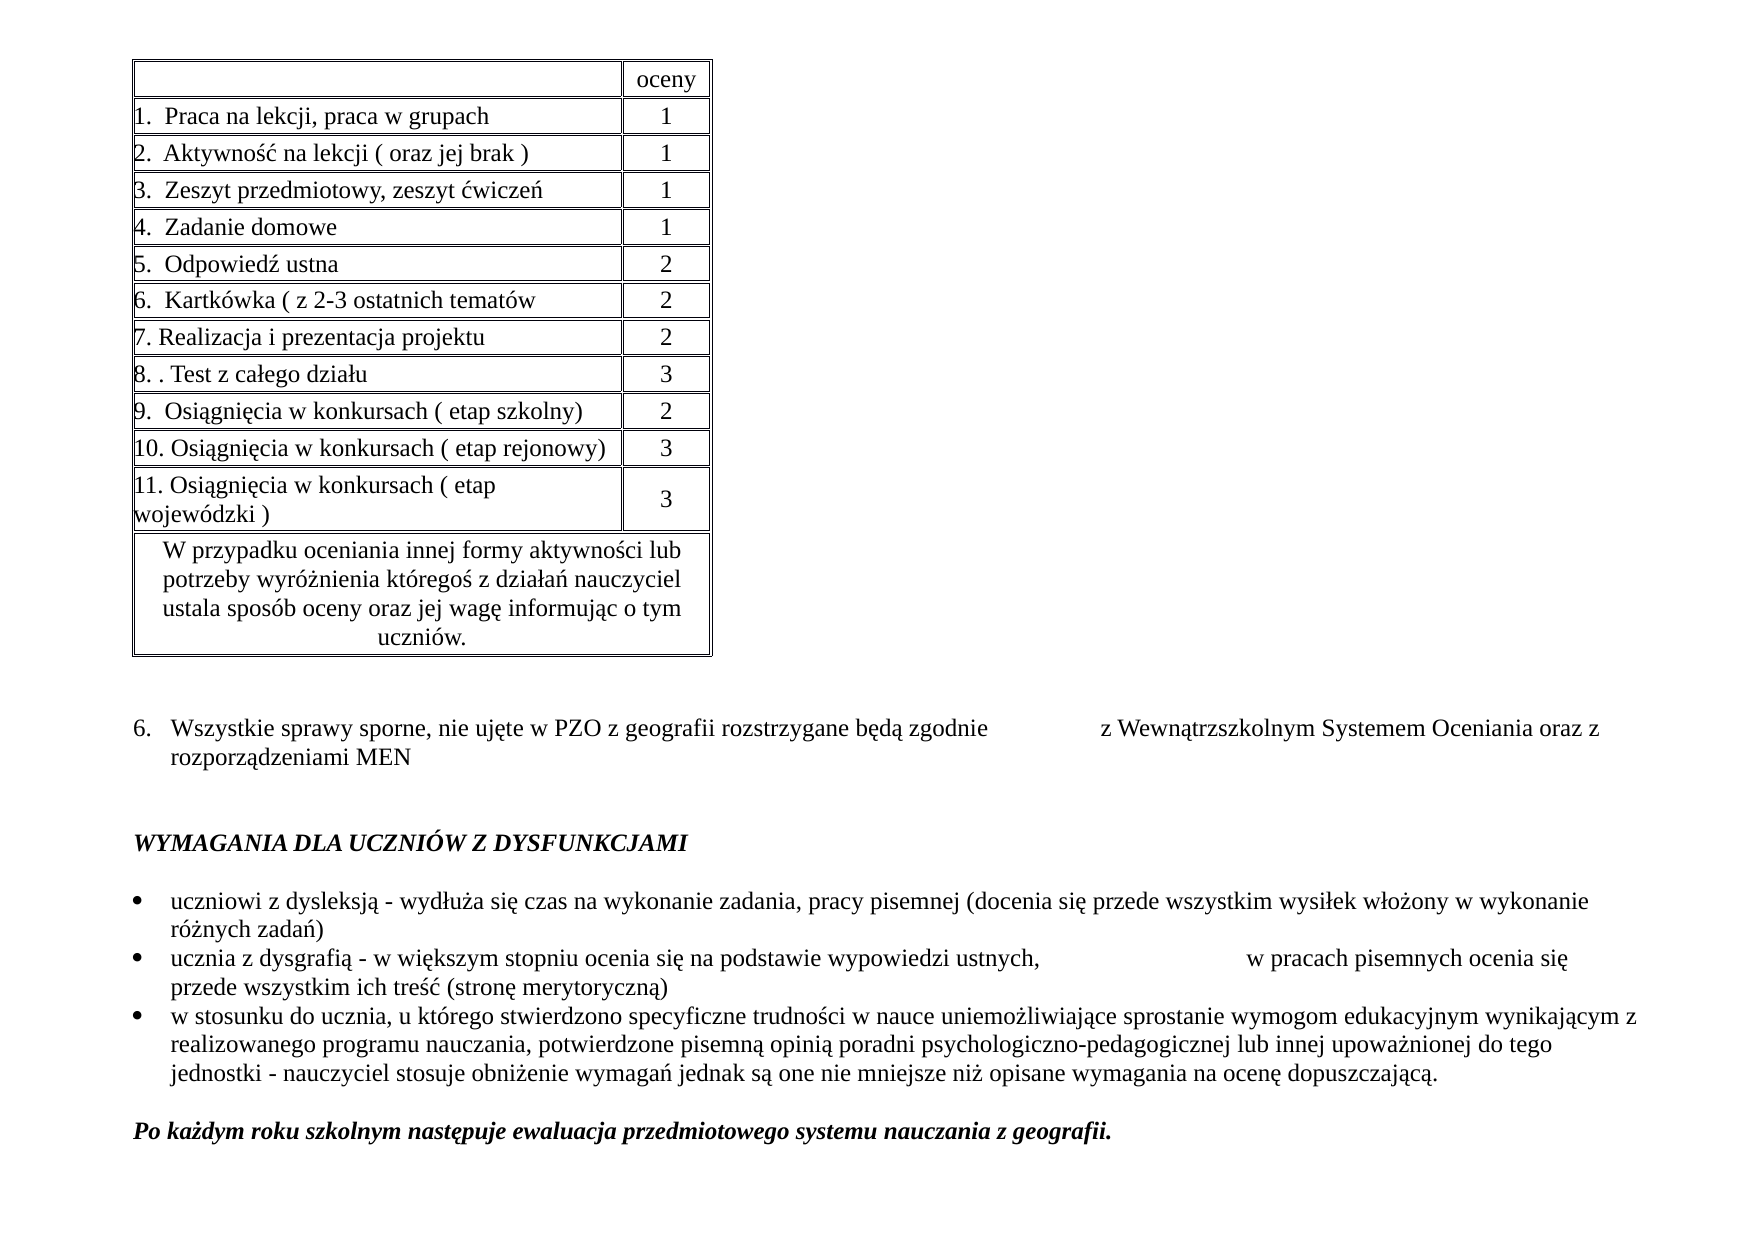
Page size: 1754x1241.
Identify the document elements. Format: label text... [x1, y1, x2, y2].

table_cell 5. Odpowiedź ustna [135, 247, 621, 280]
table_cell 1 [624, 99, 709, 133]
table_cell 2. Aktywność na lekcji ( oraz jej brak ) [135, 136, 621, 170]
table_cell 1. Praca na lekcji, praca w grupach [135, 99, 621, 133]
list Wszystkie sprawy sporne, nie ujęte w PZO z geografii rozstrzygane będą zgodnie z Wewnątrzszkolnym Systemem Oceniania oraz z rozporządzeniami MEN [133, 713, 1639, 771]
text Po każdym roku szkolnym następuje ewaluacja przedmiotowego systemu nauczania z geografii. [133, 1116, 1639, 1144]
table_cell 10. Osiągnięcia w konkursach ( etap rejonowy) [135, 431, 621, 465]
table_cell 3. Zeszyt przedmiotowy, zeszyt ćwiczeń [135, 173, 621, 207]
text WYMAGANIA DLA UCZNIÓW Z DYSFUNKCJAMI [133, 828, 1639, 857]
list ucznia z dysgrafią - w większym stopniu ocenia się na podstawie wypowiedzi ustnych, w pracach pisemnych ocenia się przede wszystkim ich treść (stronę merytoryczną) [133, 943, 1639, 1001]
table_cell 1 [624, 210, 709, 243]
table_cell 8. . Test z całego działu [135, 357, 621, 391]
table_header oceny [624, 62, 709, 96]
table_cell 2 [624, 321, 709, 354]
table_cell 1 [624, 136, 709, 170]
table_cell W przypadku oceniania innej formy aktywności lub potrzeby wyróżnienia któregoś z działań nauczyciel ustala sposób oceny oraz jej wagę informując o tym uczniów. [135, 534, 709, 653]
table_cell 9. Osiągnięcia w konkursach ( etap szkolny) [135, 394, 621, 428]
list uczniowi z dysleksją - wydłuża się czas na wykonanie zadania, pracy pisemnej (docenia się przede wszystkim wysiłek włożony w wykonanie różnych zadań) [133, 886, 1639, 943]
table_cell 3 [624, 431, 709, 465]
table_header [135, 62, 621, 96]
list w stosunku do ucznia, u którego stwierdzono specyficzne trudności w nauce uniemożliwiające sprostanie wymogom edukacyjnym wynikającym z realizowanego programu nauczania, potwierdzone pisemną opinią poradni psychologiczno-pedagogicznej lub innej upoważnionej do tego jednostki - nauczyciel stosuje obniżenie wymagań jednak są one nie mniejsze niż opisane wymagania na ocenę dopuszczającą. [133, 1001, 1639, 1087]
table_cell 3 [624, 468, 709, 530]
table_cell 11. Osiągnięcia w konkursach ( etap wojewódzki ) [135, 468, 621, 530]
table_cell 2 [624, 394, 709, 428]
table_cell 2 [624, 247, 709, 280]
table_cell 6. Kartkówka ( z 2-3 ostatnich tematów [135, 284, 621, 317]
table_cell 2 [624, 284, 709, 317]
table_cell 3 [624, 357, 709, 391]
table_cell 4. Zadanie domowe [135, 210, 621, 243]
table_cell 1 [624, 173, 709, 207]
table_cell 7. Realizacja i prezentacja projektu [135, 321, 621, 354]
